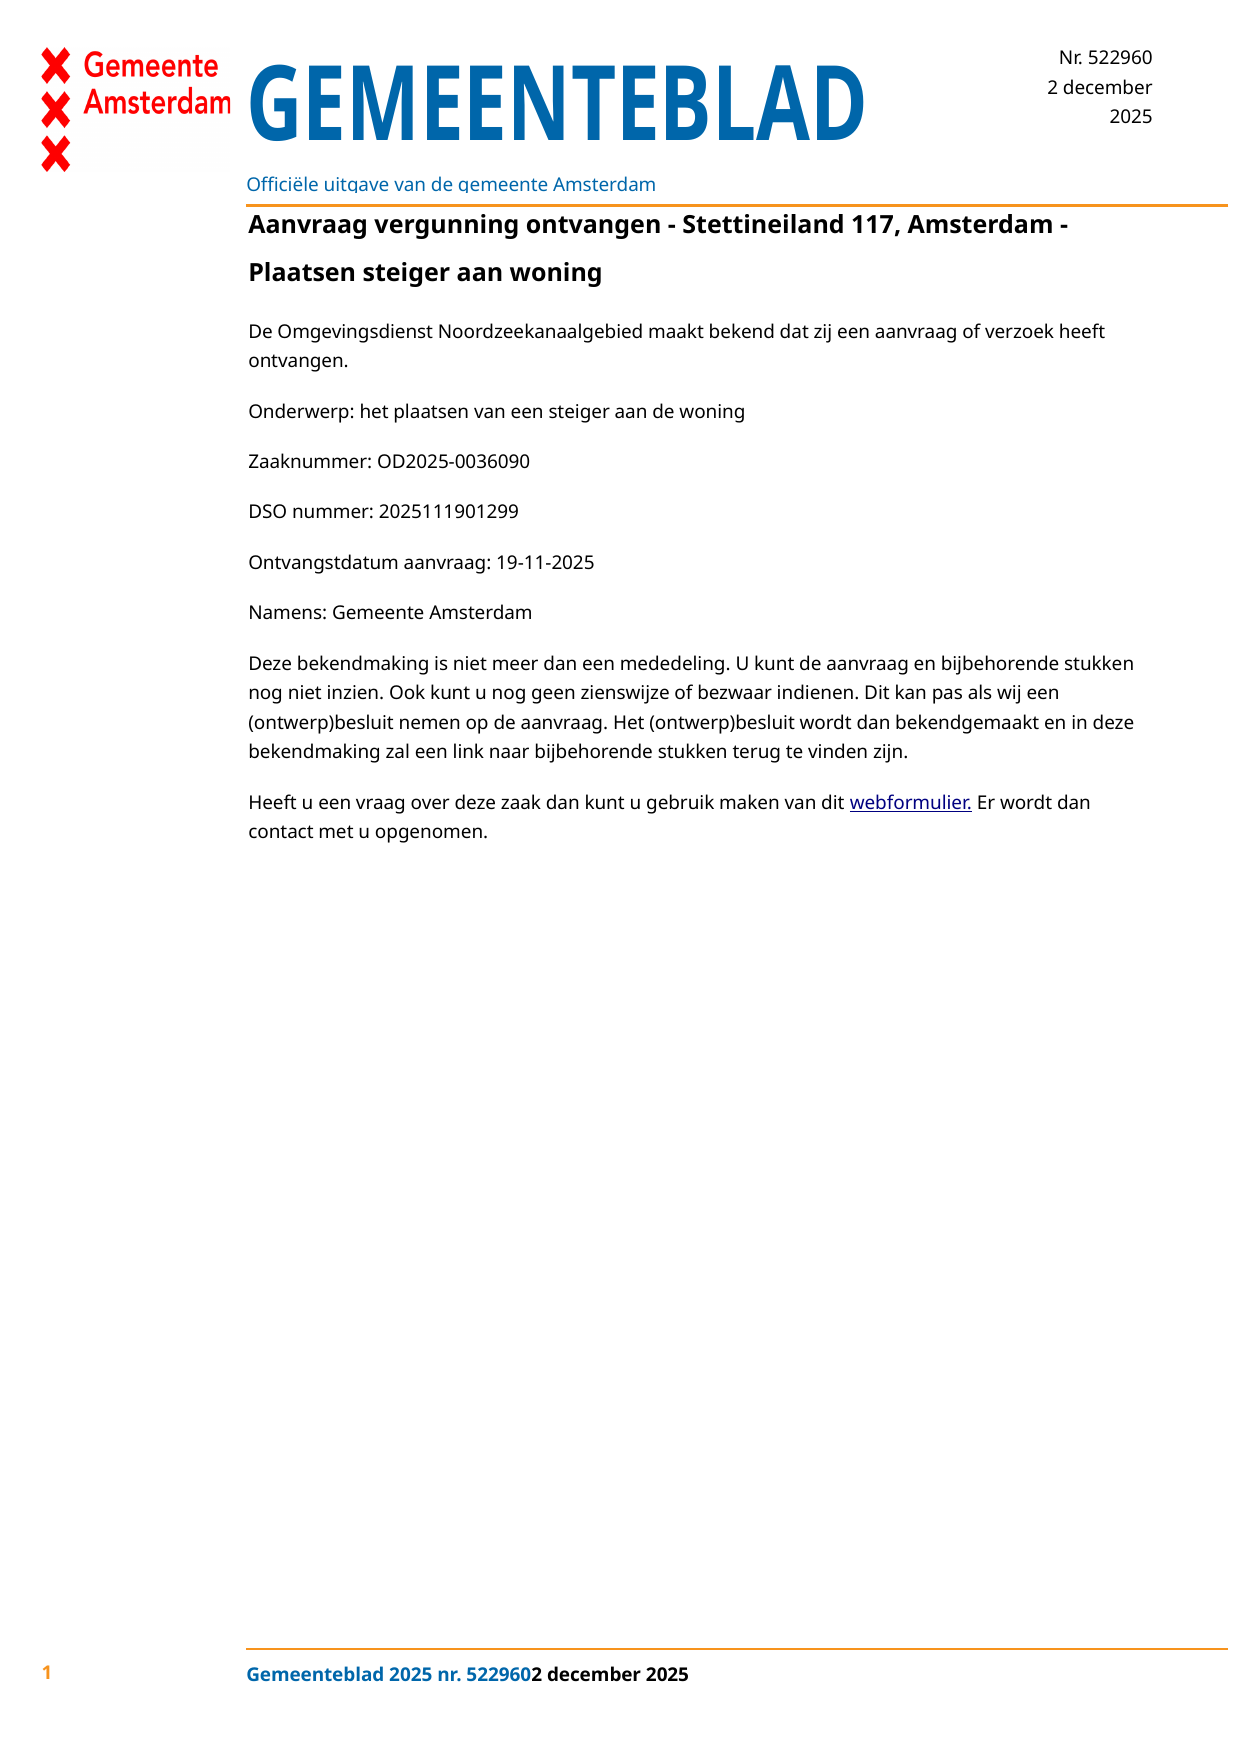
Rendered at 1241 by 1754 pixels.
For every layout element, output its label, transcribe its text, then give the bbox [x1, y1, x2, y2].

text Heeft u een vraag over deze zaak dan kunt u gebruik maken van dit webformulier. Er wordt dan contact met u opgenomen. [248, 789, 1152, 844]
text De Omgevingsdienst Noordzeekanaalgebied maakt bekend dat zij een aanvraag of verzoek heeft ontvangen. [248, 318, 1152, 373]
text Zaaknummer: OD2025-0036090 [248, 448, 1152, 474]
picture [41, 47, 231, 172]
text Onderwerp: het plaatsen van een steiger aan de woning [248, 398, 1152, 424]
text Ontvangstdatum aanvraag: 19-11-2025 [248, 549, 1152, 575]
text DSO nummer: 2025111901299 [248, 499, 1152, 524]
text Namens: Gemeente Amsterdam [248, 599, 1152, 625]
text Deze bekendmaking is niet meer dan een mededeling. U kunt de aanvraag en bijbehorende stukken nog niet inzien. Ook kunt u nog geen zienswijze of bezwaar indienen. Dit kan pas als wij een (ontwerp)besluit nemen op de aanvraag. Het (ontwerp)besluit wordt dan bekendgemaakt en in deze bekendmaking zal een link naar bijbehorende stukken terug te vinden zijn. [248, 650, 1152, 764]
text Aanvraag vergunning ontvangen - Stettineiland 117, Amsterdam - Plaatsen steiger aan woning [248, 207, 1152, 288]
